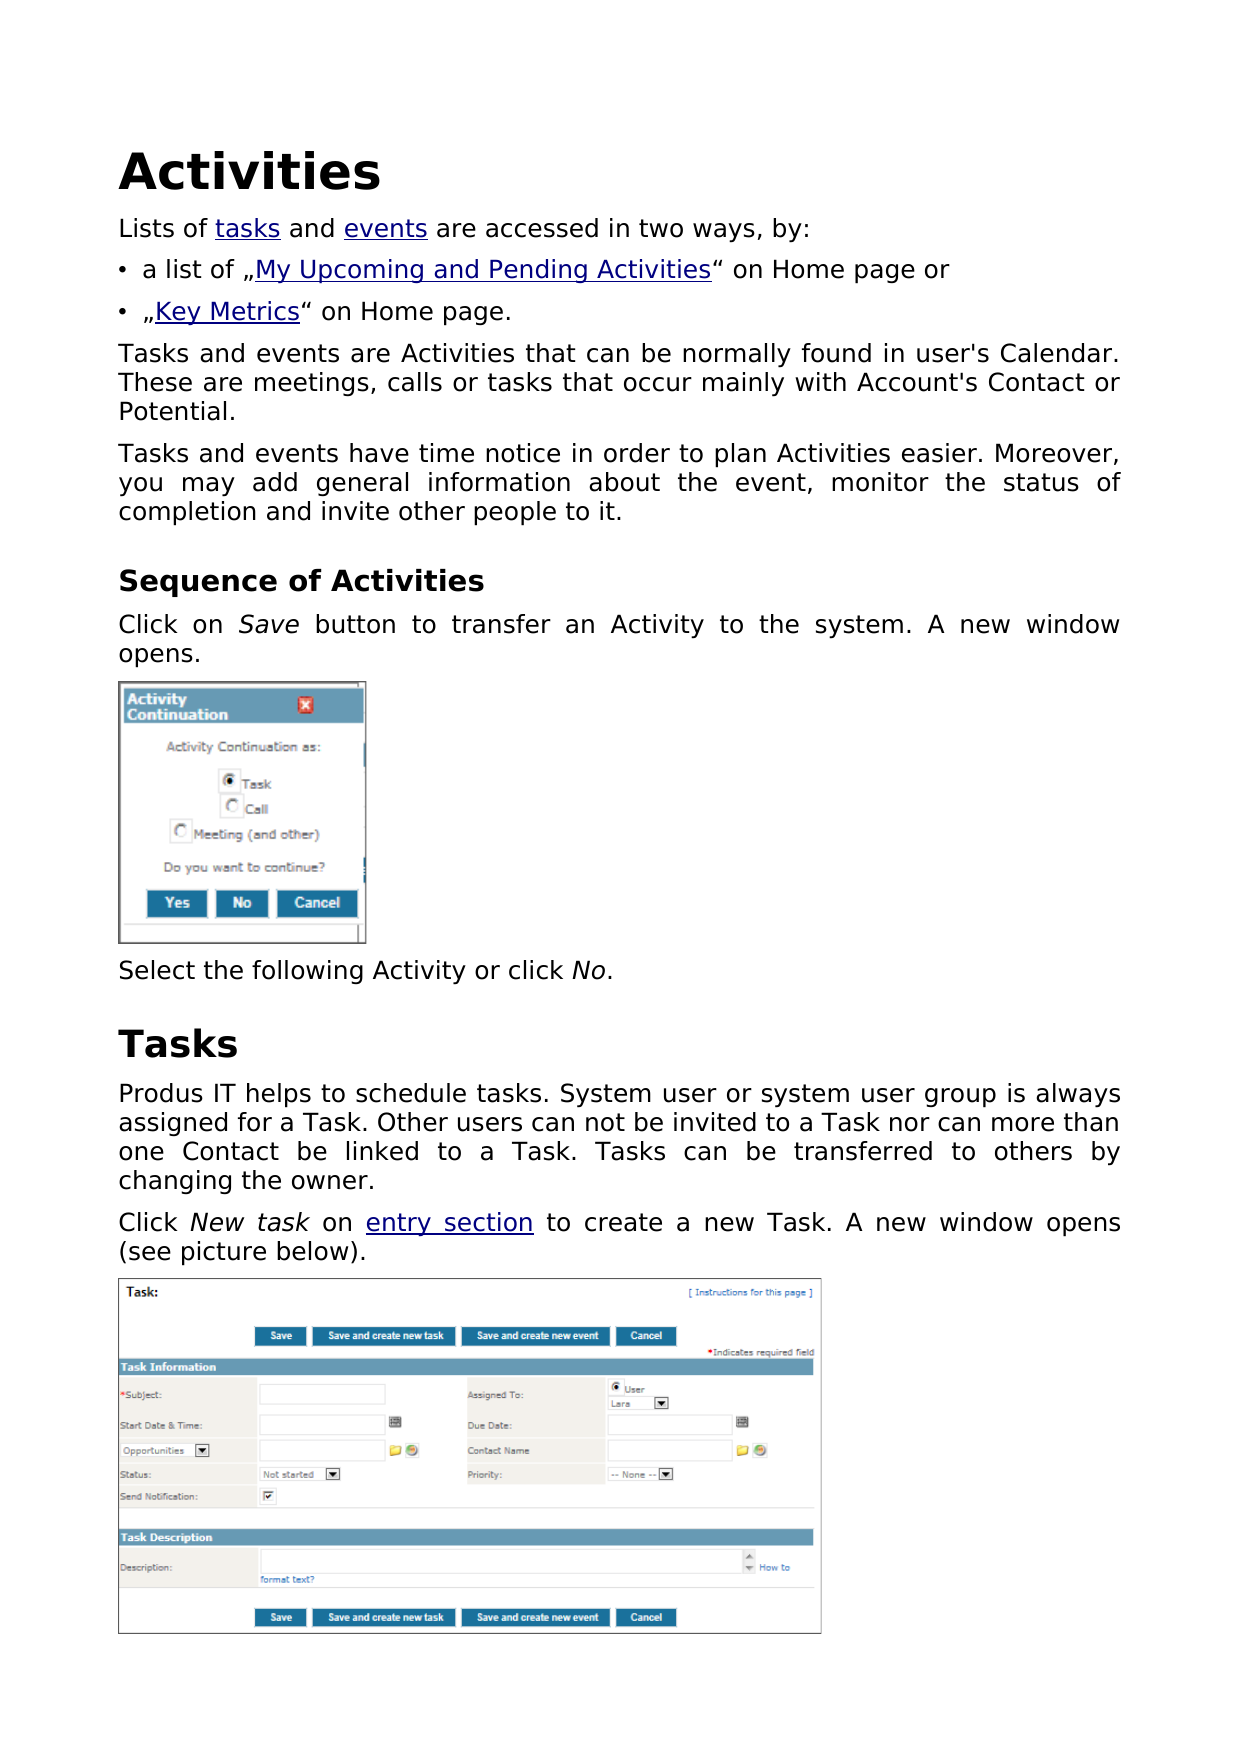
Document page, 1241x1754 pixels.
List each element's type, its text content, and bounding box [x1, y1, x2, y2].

text Lists of tasks and events are accessed in two ways, by: [118, 214, 1122, 243]
subtitle Tasks [118, 1023, 1122, 1066]
subtitle Activities [118, 143, 1122, 201]
text Produs IT helps to schedule tasks. System user or system user group is always assigned for a Task. Other users can not be invited to a Task nor can more than one Contact be linked to a Task. Tasks can be transferred to others by changing the owner. [118, 1079, 1122, 1196]
text Select the following Activity or click No. [118, 956, 1122, 985]
picture [118, 681, 367, 944]
list a list of „My Upcoming and Pending Activities“ on Home page or [118, 256, 1122, 285]
text Tasks and events are Activities that can be normally found in user's Calendar. These are meetings, calls or tasks that occur mainly with Account's Contact or Potential. [118, 339, 1122, 426]
text Tasks and events have time notice in order to plan Activities easier. Moreover, you may add general information about the event, monitor the status of completion and invite other people to it. [118, 439, 1122, 526]
picture [118, 1278, 822, 1634]
text Click New task on entry section to create a new Task. A new window opens (see picture below). [118, 1208, 1122, 1266]
text Click on Save button to transfer an Activity to the system. A new window opens. [118, 610, 1122, 669]
list „Key Metrics“ on Home page. [118, 297, 1122, 326]
subtitle Sequence of Activities [118, 564, 1122, 598]
